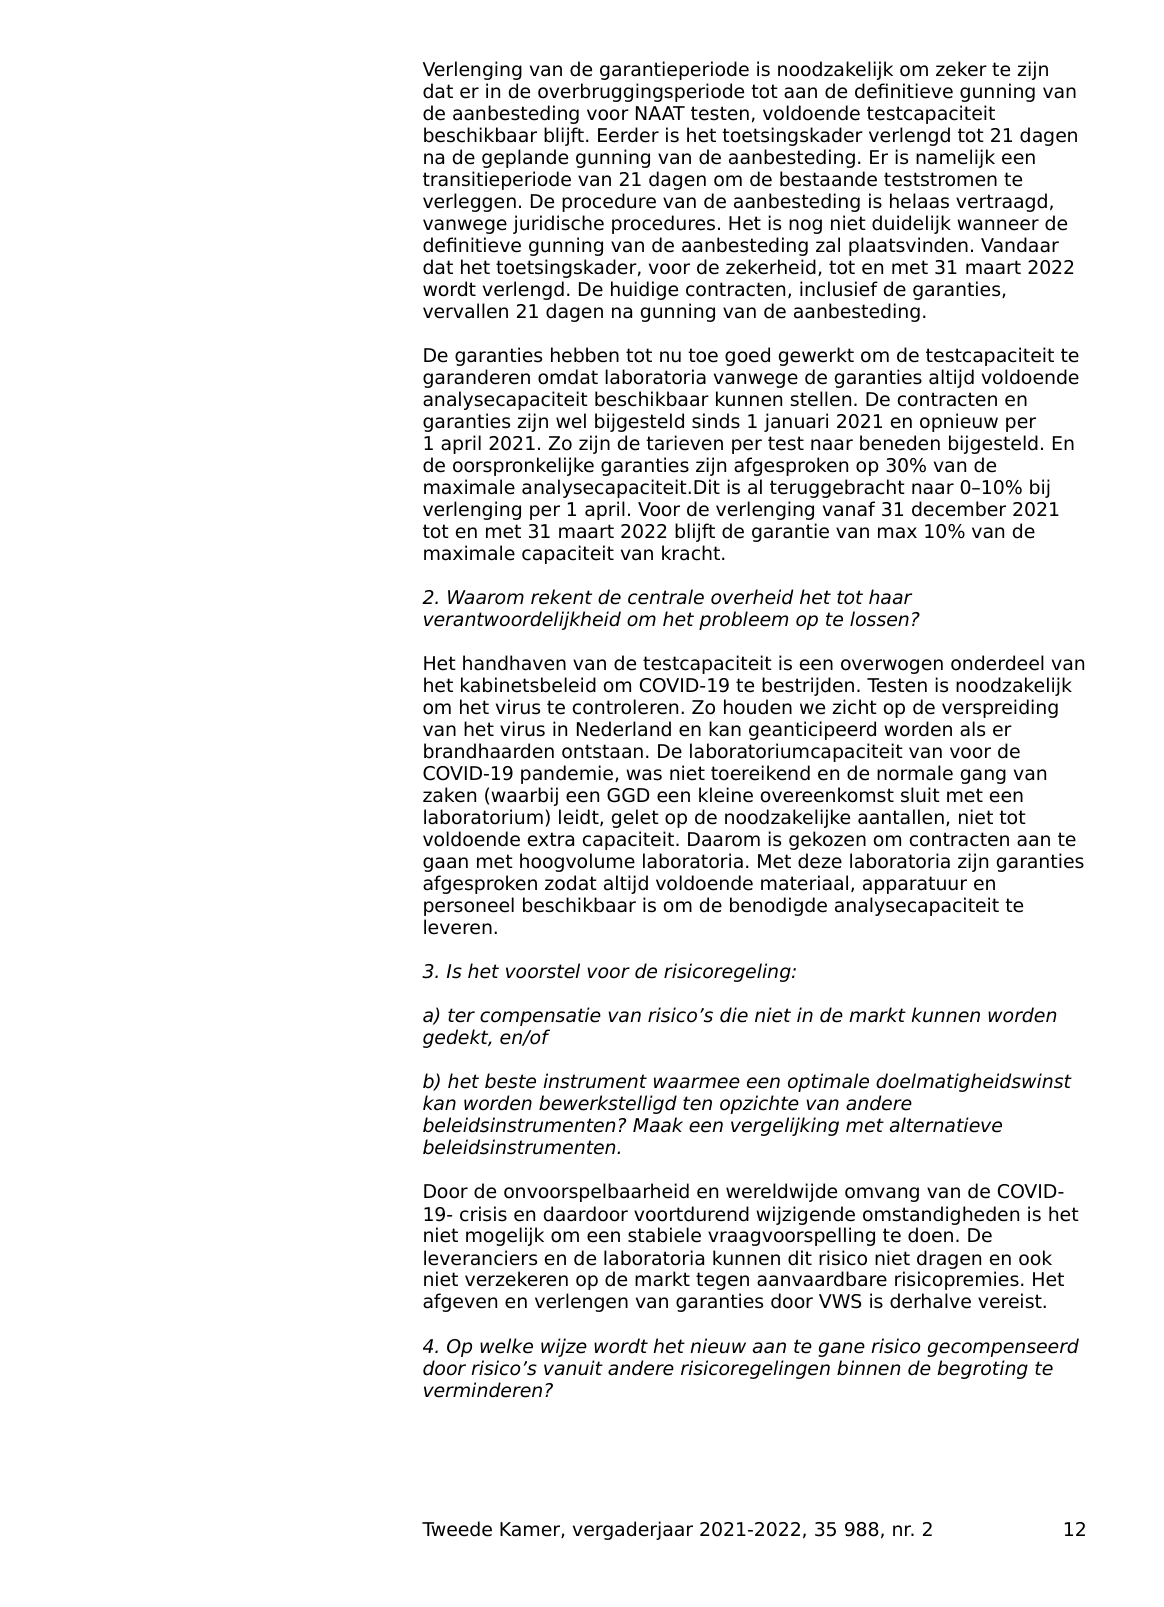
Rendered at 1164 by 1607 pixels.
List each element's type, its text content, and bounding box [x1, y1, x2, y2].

text De garanties hebben tot nu toe goed gewerkt om de testcapaciteit te garanderen omdat laboratoria vanwege de garanties altijd voldoende analysecapaciteit beschikbaar kunnen stellen. De contracten en garanties zijn wel bijgesteld sinds 1 januari 2021 en opnieuw per 1 april 2021. Zo zijn de tarieven per test naar beneden bijgesteld. En de oorspronkelijke garanties zijn afgesproken op 30% van de maximale analysecapaciteit.Dit is al teruggebracht naar 0–10% bij verlenging per 1 april. Voor de verlenging vanaf 31 december 2021 tot en met 31 maart 2022 blijft de garantie van max 10% van de maximale capaciteit van kracht. [422, 345, 1087, 565]
text 3. Is het voorstel voor de risicoregeling: [422, 961, 1087, 983]
text a) ter compensatie van risico’s die niet in de markt kunnen worden gedekt, en/of [422, 1005, 1087, 1049]
text 4. Op welke wijze wordt het nieuw aan te gane risico gecompenseerd door risico’s vanuit andere risicoregelingen binnen de begroting te verminderen? [422, 1336, 1087, 1401]
text Door de onvoorspelbaarheid en wereldwijde omvang van de COVID-19- crisis en daardoor voortdurend wijzigende omstandigheden is het niet mogelijk om een stabiele vraagvoorspelling te doen. De leveranciers en de laboratoria kunnen dit risico niet dragen en ook niet verzekeren op de markt tegen aanvaardbare risicopremies. Het afgeven en verlengen van garanties door VWS is derhalve vereist. [422, 1181, 1087, 1313]
text Het handhaven van de testcapaciteit is een overwogen onderdeel van het kabinetsbeleid om COVID-19 te bestrijden. Testen is noodzakelijk om het virus te controleren. Zo houden we zicht op de verspreiding van het virus in Nederland en kan geanticipeerd worden als er brandhaarden ontstaan. De laboratoriumcapaciteit van voor de COVID-19 pandemie, was niet toereikend en de normale gang van zaken (waarbij een GGD een kleine overeenkomst sluit met een laboratorium) leidt, gelet op de noodzakelijke aantallen, niet tot voldoende extra capaciteit. Daarom is gekozen om contracten aan te gaan met hoogvolume laboratoria. Met deze laboratoria zijn garanties afgesproken zodat altijd voldoende materiaal, apparatuur en personeel beschikbaar is om de benodigde analysecapaciteit te leveren. [422, 653, 1087, 939]
text 2. Waarom rekent de centrale overheid het tot haar verantwoordelijkheid om het probleem op te lossen? [422, 587, 1087, 631]
text b) het beste instrument waarmee een optimale doelmatigheidswinst kan worden bewerkstelligd ten opzichte van andere beleidsinstrumenten? Maak een vergelijking met alternatieve beleidsinstrumenten. [422, 1071, 1087, 1159]
text Verlenging van de garantieperiode is noodzakelijk om zeker te zijn dat er in de overbruggingsperiode tot aan de definitieve gunning van de aanbesteding voor NAAT testen, voldoende testcapaciteit beschikbaar blijft. Eerder is het toetsingskader verlengd tot 21 dagen na de geplande gunning van de aanbesteding. Er is namelijk een transitieperiode van 21 dagen om de bestaande teststromen te verleggen. De procedure van de aanbesteding is helaas vertraagd, vanwege juridische procedures. Het is nog niet duidelijk wanneer de definitieve gunning van de aanbesteding zal plaatsvinden. Vandaar dat het toetsingskader, voor de zekerheid, tot en met 31 maart 2022 wordt verlengd. De huidige contracten, inclusief de garanties, vervallen 21 dagen na gunning van de aanbesteding. [422, 59, 1087, 323]
